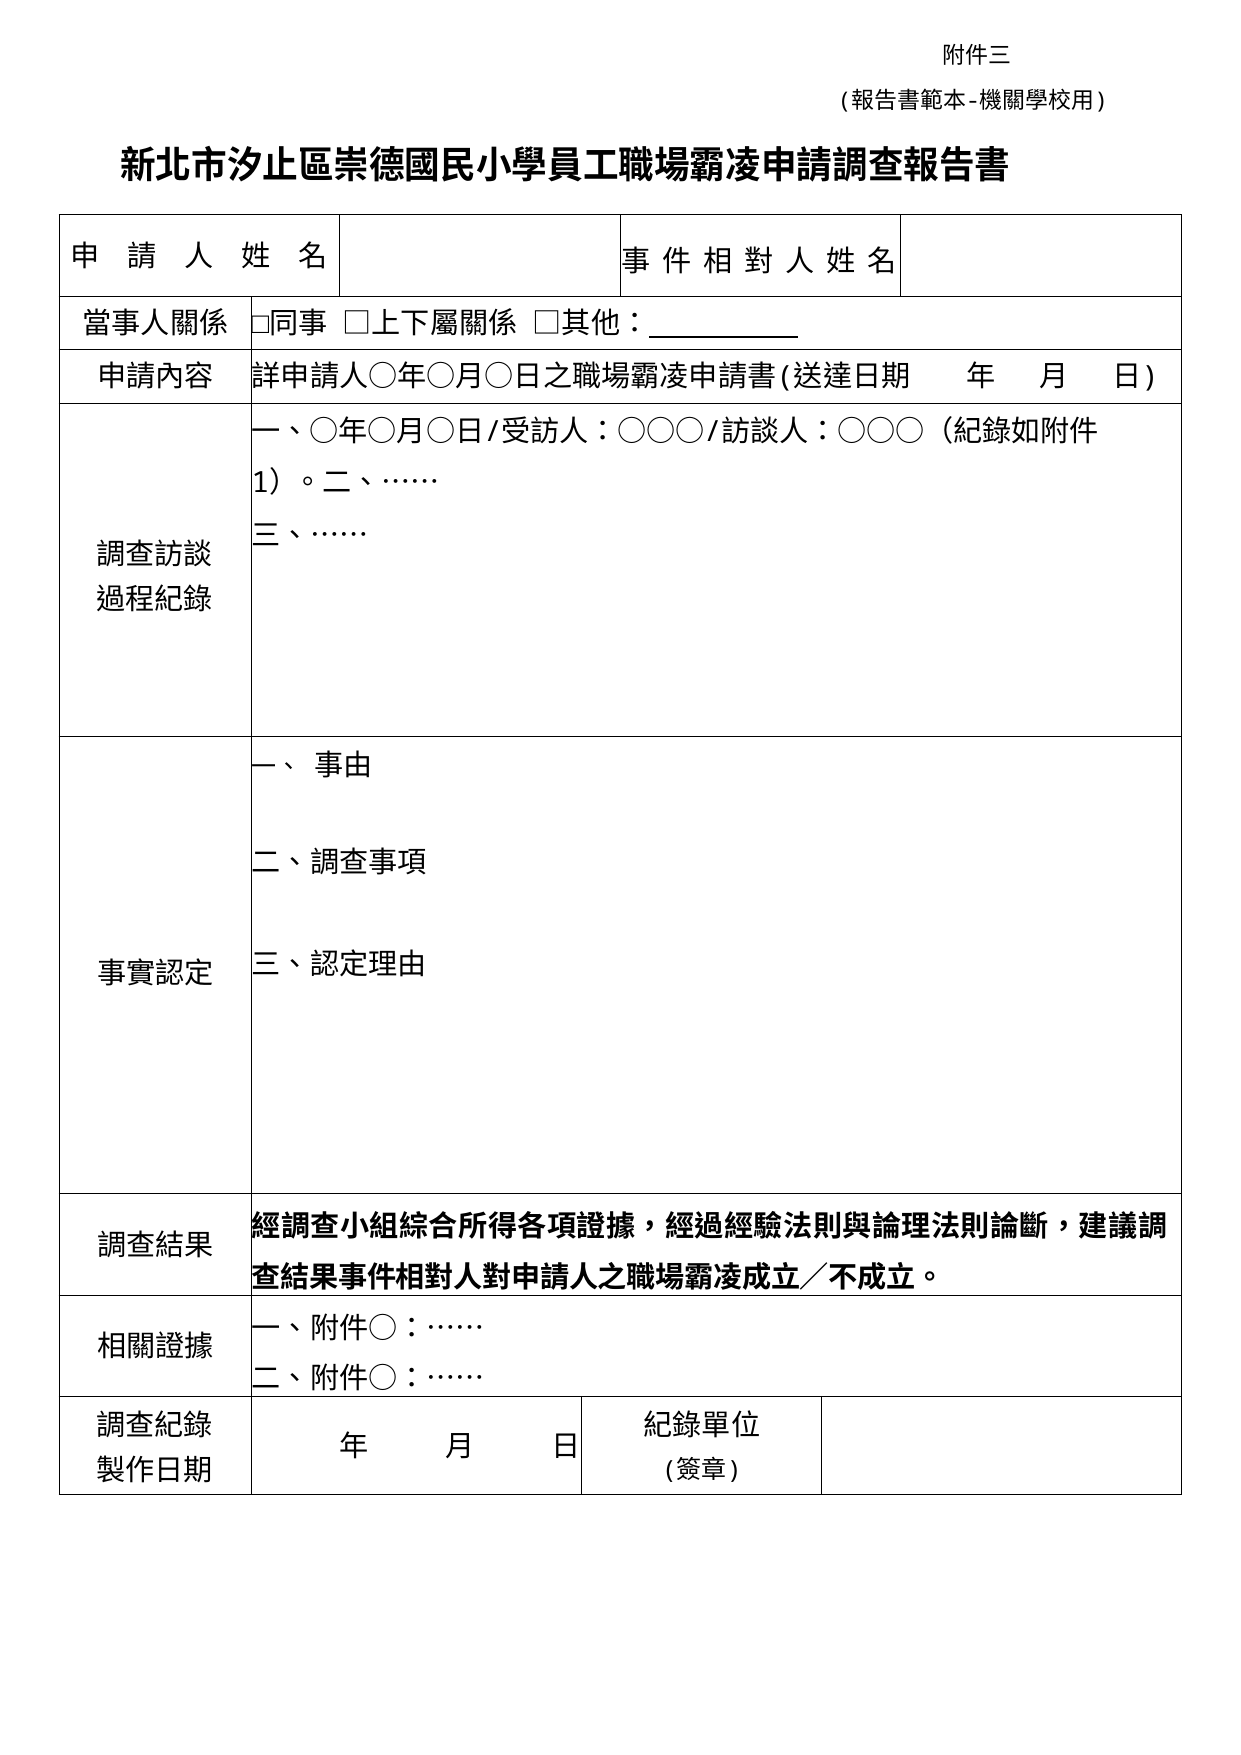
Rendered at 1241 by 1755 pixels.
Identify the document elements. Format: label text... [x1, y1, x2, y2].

table_cell 當事人關係 [60, 297, 251, 349]
table_cell 一、 事由 二、調查事項三、認定理由 [252, 737, 1181, 1193]
subtitle 新北市汐止區崇德國民小學員工職場霸凌申請調查報告書 [120, 135, 1195, 189]
table_cell [822, 1397, 1181, 1494]
table_cell 調查紀錄製作日期 [60, 1397, 251, 1494]
table_header 申 請 人 姓 名 [60, 215, 339, 296]
text (報告書範本-機關學校用) [48, 82, 1108, 115]
table_header [901, 215, 1181, 296]
table_cell 年 月 日 [252, 1397, 581, 1494]
table_cell 相關證據 [60, 1296, 251, 1396]
table_cell 紀錄單位 (簽章) [582, 1397, 821, 1494]
table_cell 調查結果 [60, 1194, 251, 1294]
table_cell 經調查小組綜合所得各項證據，經過經驗法則與論理法則論斷，建議調查結果事件相對人對申請人之職場霸凌成立／不成立。 [252, 1194, 1181, 1294]
table_cell 調查訪談過程紀錄 [60, 404, 251, 736]
table_cell 事實認定 [60, 737, 251, 1193]
table_cell 一、○年○月○日/受訪人：○○○/訪談人：○○○（紀錄如附件 1）。二、…… 三、…… [252, 404, 1181, 736]
table_cell □同事 □上下屬關係 □其他： [252, 297, 1181, 349]
table_cell 申請內容 [60, 350, 251, 403]
table_cell 一、附件○：…… 二、附件○：…… [252, 1296, 1181, 1396]
text 附件三 [48, 37, 1011, 71]
table_header 事 件 相 對 人 姓 名 [621, 215, 900, 296]
table_header [340, 215, 620, 296]
table_cell 詳申請人○年○月○日之職場霸凌申請書(送達日期 年 月 日) [252, 350, 1181, 403]
